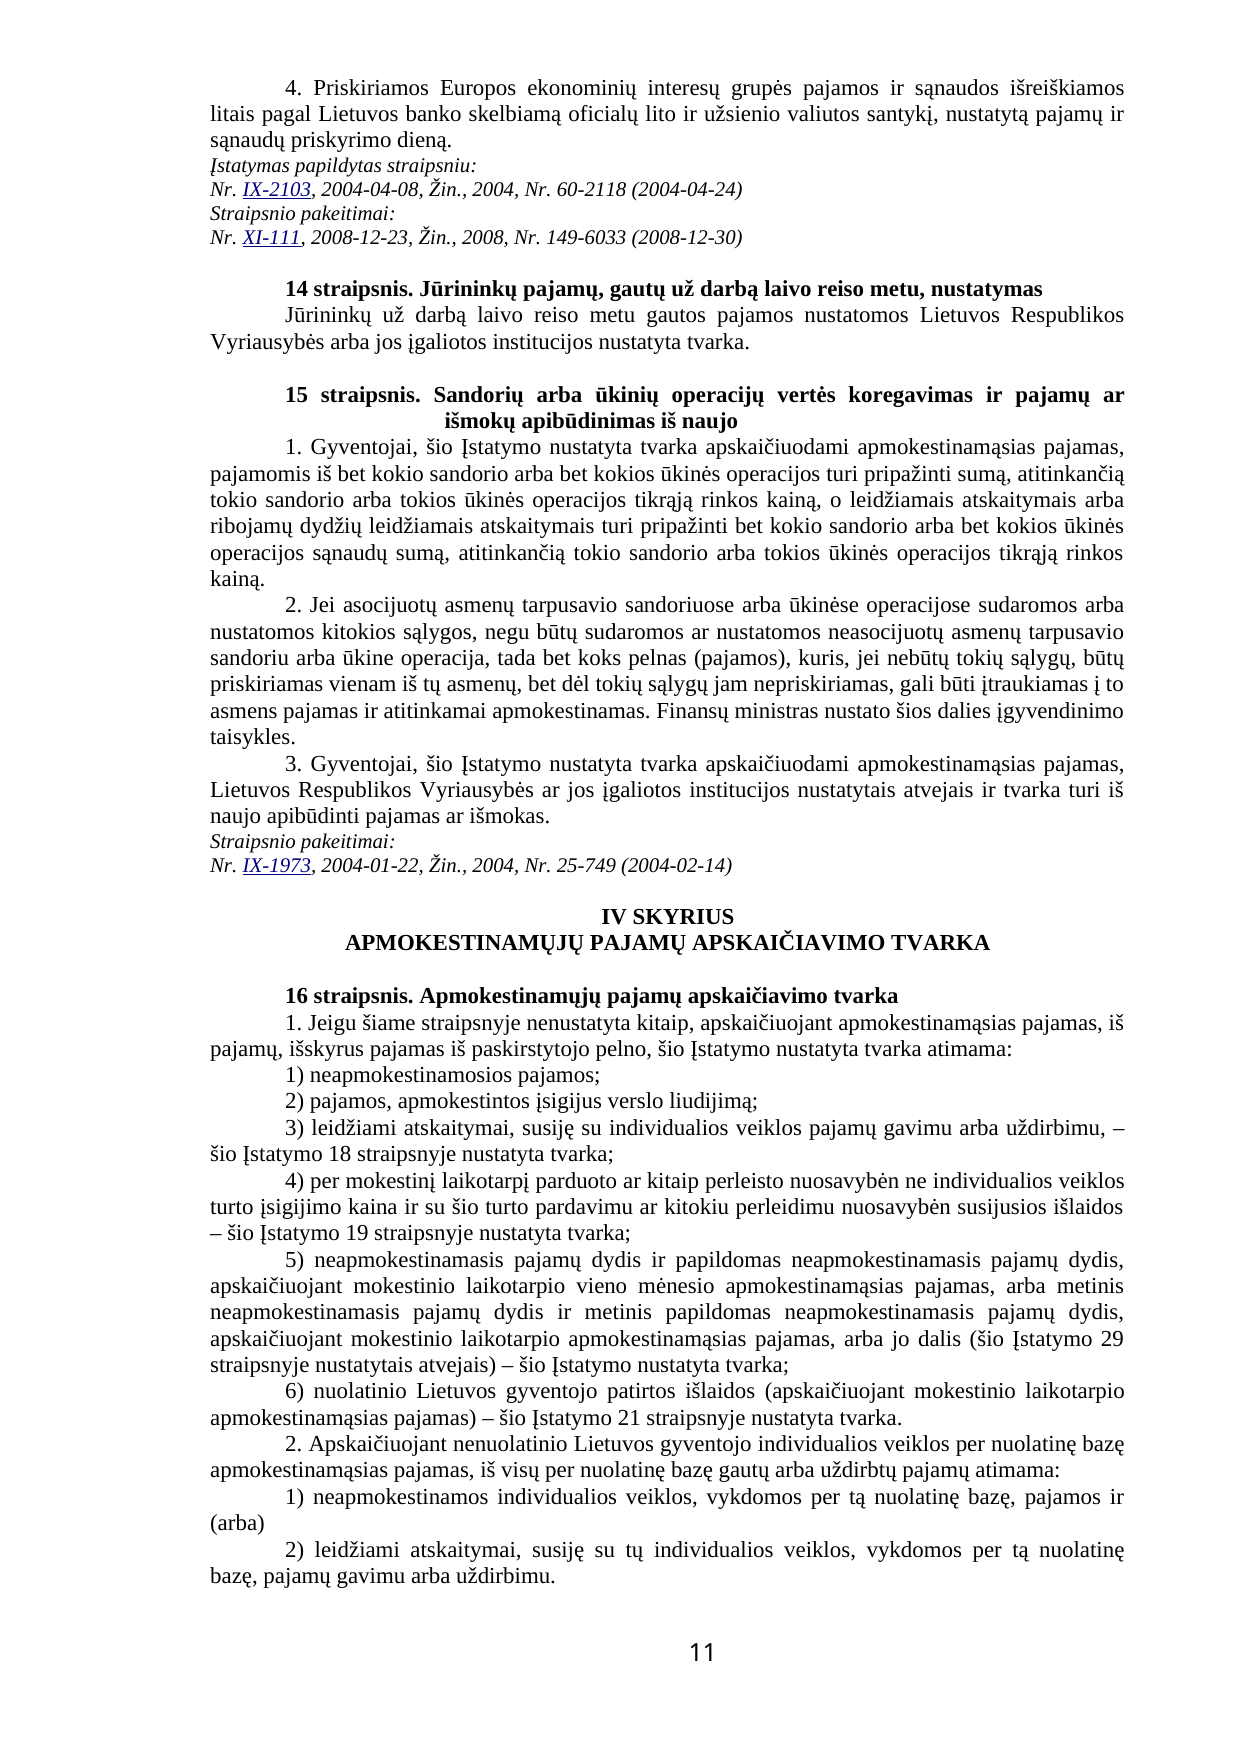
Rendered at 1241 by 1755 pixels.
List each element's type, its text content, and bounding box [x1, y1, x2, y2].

text Straipsnio pakeitimai: [210, 829, 1126, 853]
text 2. Apskaičiuojant nenuolatinio Lietuvos gyventojo individualios veiklos per nuolatinę bazę apmokestinamąsias pajamas, iš visų per nuolatinę bazę gautų arba uždirbtų pajamų atimama: [210, 1430, 1126, 1483]
text 6) nuolatinio Lietuvos gyventojo patirtos išlaidos (apskaičiuojant mokestinio laikotarpio apmokestinamąsias pajamas) – šio Įstatymo 21 straipsnyje nustatyta tvarka. [210, 1377, 1126, 1430]
text Nr. XI-111, 2008-12-23, Žin., 2008, Nr. 149-6033 (2008-12-30) [210, 225, 1126, 249]
text 4) per mokestinį laikotarpį parduoto ar kitaip perleisto nuosavybėn ne individualios veiklos turto įsigijimo kaina ir su šio turto pardavimu ar kitokiu perleidimu nuosavybėn susijusios išlaidos – šio Įstatymo 19 straipsnyje nustatyta tvarka; [210, 1167, 1126, 1246]
text Straipsnio pakeitimai: [210, 201, 1126, 225]
text Jūrininkų už darbą laivo reiso metu gautos pajamos nustatomos Lietuvos Respublikos Vyriausybės arba jos įgaliotos institucijos nustatyta tvarka. [210, 302, 1126, 354]
text 16 straipsnis. Apmokestinamųjų pajamų apskaičiavimo tvarka [210, 982, 1126, 1008]
text 2) leidžiami atskaitymai, susiję su tų individualios veiklos, vykdomos per tą nuolatinę bazę, pajamų gavimu arba uždirbimu. [210, 1536, 1126, 1588]
text 5) neapmokestinamasis pajamų dydis ir papildomas neapmokestinamasis pajamų dydis, apskaičiuojant mokestinio laikotarpio vieno mėnesio apmokestinamąsias pajamas, arba metinis neapmokestinamasis pajamų dydis ir metinis papildomas neapmokestinamasis pajamų dydis, apskaičiuojant mokestinio laikotarpio apmokestinamąsias pajamas, arba jo dalis (šio Įstatymo 29 straipsnyje nustatytais atvejais) – šio Įstatymo nustatyta tvarka; [210, 1246, 1126, 1377]
text 14 straipsnis. Jūrininkų pajamų, gautų už darbą laivo reiso metu, nustatymas [210, 275, 1126, 302]
text 3. Gyventojai, šio Įstatymo nustatyta tvarka apskaičiuodami apmokestinamąsias pajamas, Lietuvos Respublikos Vyriausybės ar jos įgaliotos institucijos nustatytais atvejais ir tvarka turi iš naujo apibūdinti pajamas ar išmokas. [210, 749, 1126, 829]
text APMOKESTINAMŲJŲ PAJAMŲ APSKAIČIAVIMO TVARKA [210, 929, 1126, 956]
text 1) neapmokestinamosios pajamos; [210, 1061, 1126, 1088]
text 1) neapmokestinamos individualios veiklos, vykdomos per tą nuolatinę bazę, pajamos ir (arba) [210, 1483, 1126, 1536]
text 15 straipsnis. Sandorių arba ūkinių operacijų vertės koregavimas ir pajamų ar išmokų apibūdinimas iš naujo [285, 381, 1126, 433]
text 1. Gyventojai, šio Įstatymo nustatyta tvarka apskaičiuodami apmokestinamąsias pajamas, pajamomis iš bet kokio sandorio arba bet kokios ūkinės operacijos turi pripažinti sumą, atitinkančią tokio sandorio arba tokios ūkinės operacijos tikrąją rinkos kainą, o leidžiamais atskaitymais arba ribojamų dydžių leidžiamais atskaitymais turi pripažinti bet kokio sandorio arba bet kokios ūkinės operacijos sąnaudų sumą, atitinkančią tokio sandorio arba tokios ūkinės operacijos tikrąją rinkos kainą. [210, 433, 1126, 591]
text 3) leidžiami atskaitymai, susiję su individualios veiklos pajamų gavimu arba uždirbimu, – šio Įstatymo 18 straipsnyje nustatyta tvarka; [210, 1114, 1126, 1167]
text Nr. IX-2103, 2004-04-08, Žin., 2004, Nr. 60-2118 (2004-04-24) [210, 177, 1126, 201]
text 2. Jei asocijuotų asmenų tarpusavio sandoriuose arba ūkinėse operacijose sudaromos arba nustatomos kitokios sąlygos, negu būtų sudaromos ar nustatomos neasocijuotų asmenų tarpusavio sandoriu arba ūkine operacija, tada bet koks pelnas (pajamos), kuris, jei nebūtų tokių sąlygų, būtų priskiriamas vienam iš tų asmenų, bet dėl tokių sąlygų jam nepriskiriamas, gali būti įtraukiamas į to asmens pajamas ir atitinkamai apmokestinamas. Finansų ministras nustato šios dalies įgyvendinimo taisykles. [210, 591, 1126, 749]
text Nr. IX-1973, 2004-01-22, Žin., 2004, Nr. 25-749 (2004-02-14) [210, 853, 1126, 877]
text 2) pajamos, apmokestintos įsigijus verslo liudijimą; [210, 1088, 1126, 1114]
text 4. Priskiriamos Europos ekonominių interesų grupės pajamos ir sąnaudos išreiškiamos litais pagal Lietuvos banko skelbiamą oficialų lito ir užsienio valiutos santykį, nustatytą pajamų ir sąnaudų priskyrimo dieną. [210, 73, 1126, 153]
text Įstatymas papildytas straipsniu: [210, 153, 1126, 177]
text 1. Jeigu šiame straipsnyje nenustatyta kitaip, apskaičiuojant apmokestinamąsias pajamas, iš pajamų, išskyrus pajamas iš paskirstytojo pelno, šio Įstatymo nustatyta tvarka atimama: [210, 1008, 1126, 1061]
subtitle IV SKYRIUS [210, 903, 1126, 929]
